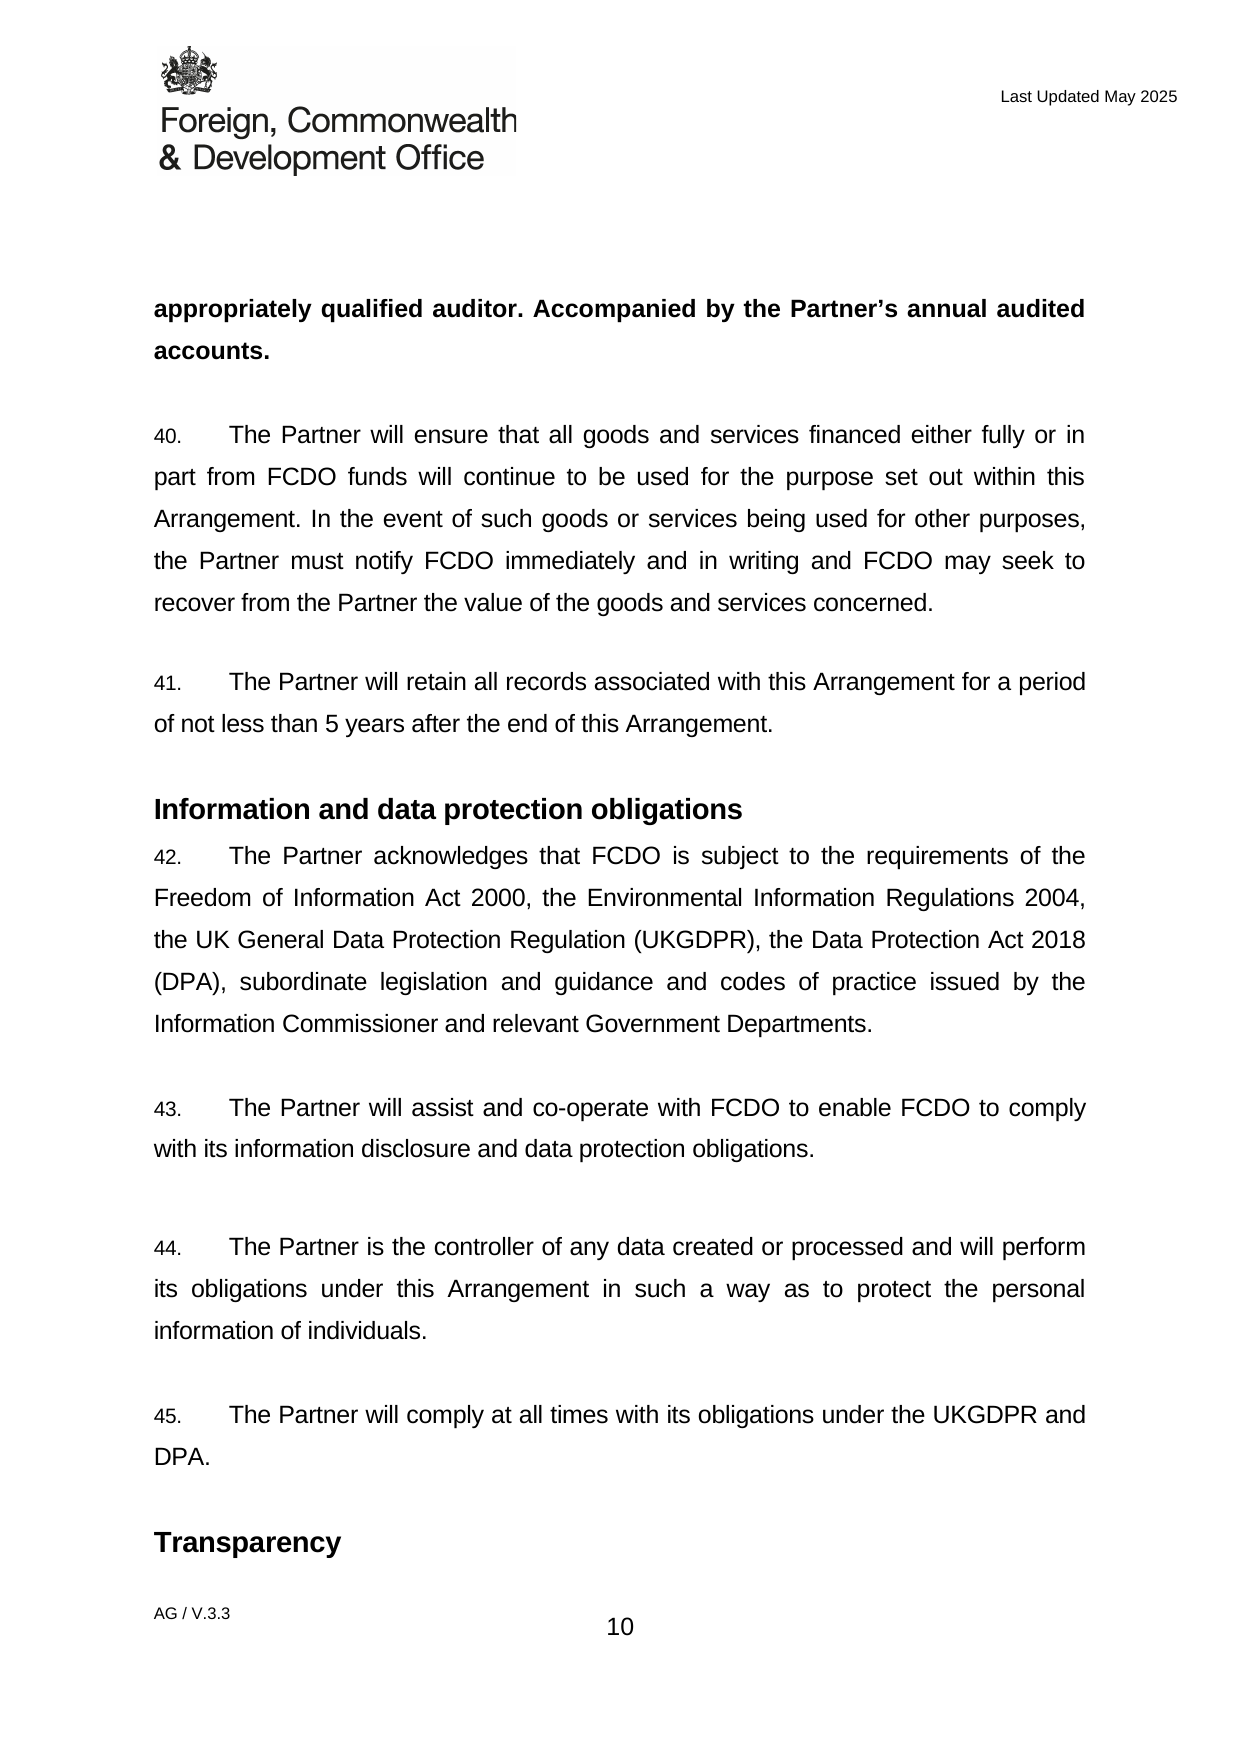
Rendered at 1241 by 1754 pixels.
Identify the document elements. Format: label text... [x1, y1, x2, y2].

list appropriately qualified auditor. Accompanied by the Partner’s annual audited accounts. [153, 295, 1087, 365]
text Transparency [153, 1526, 1087, 1559]
list The Partner will assist and co-operate with FCDO to enable FCDO to comply with its information disclosure and data protection obligations. [153, 1093, 1087, 1163]
list The Partner will comply at all times with its obligations under the UKGDPR and DPA. [153, 1401, 1087, 1470]
list The Partner will retain all records associated with this Arrangement for a period of not less than 5 years after the end of this Arrangement. [153, 668, 1087, 737]
text Information and data protection obligations [153, 793, 1087, 826]
picture [157, 46, 517, 176]
list The Partner is the controller of any data created or processed and will perform its obligations under this Arrangement in such a way as to protect the personal information of individuals. [153, 1233, 1087, 1345]
list The Partner will ensure that all goods and services financed either fully or in part from FCDO funds will continue to be used for the purpose set out within this Arrangement. In the event of such goods or services being used for other purposes, the Partner must notify FCDO immediately and in writing and FCDO may seek to recover from the Partner the value of the goods and services concerned. [153, 421, 1087, 616]
list The Partner acknowledges that FCDO is subject to the requirements of the Freedom of Information Act 2000, the Environmental Information Regulations 2004, the UK General Data Protection Regulation (UKGDPR), the Data Protection Act 2018 (DPA), subordinate legislation and guidance and codes of practice issued by the Information Commissioner and relevant Government Departments. [153, 842, 1087, 1037]
